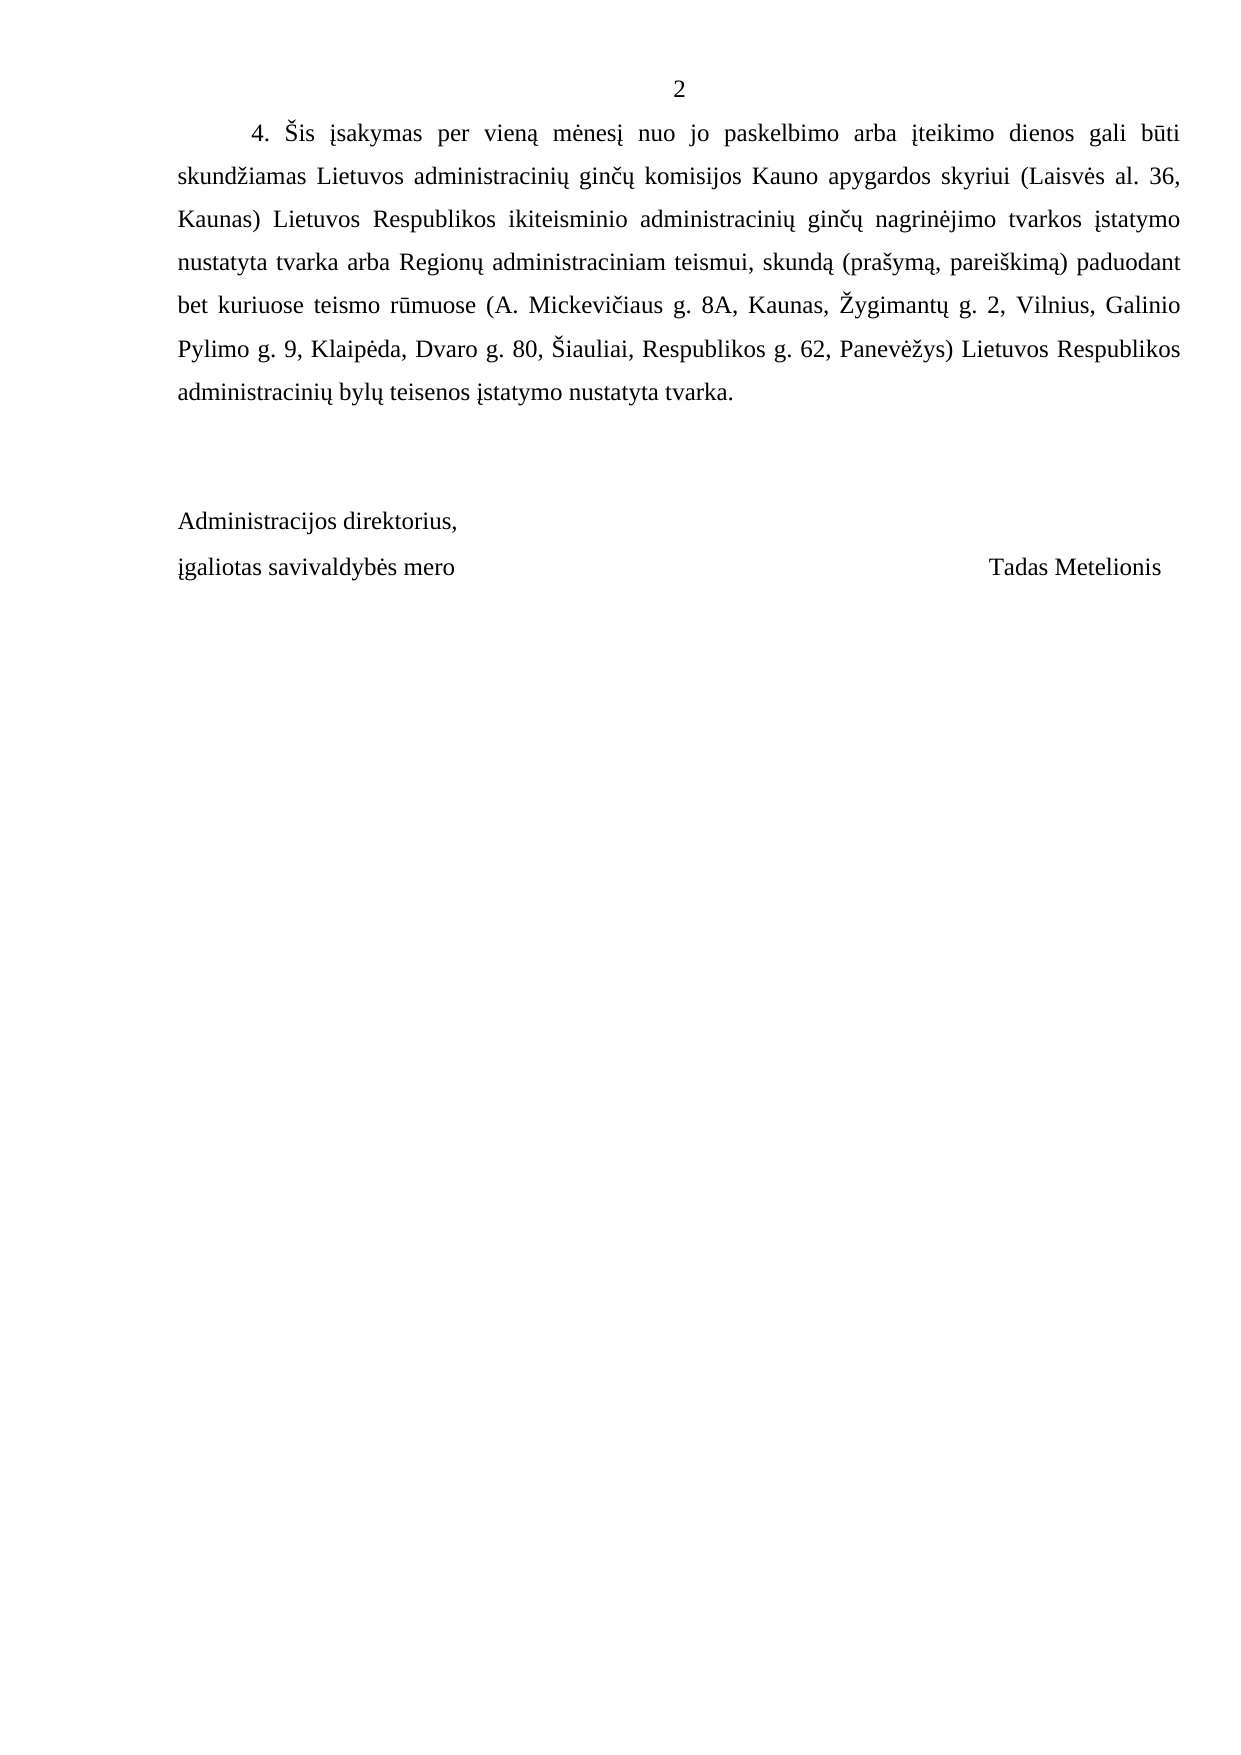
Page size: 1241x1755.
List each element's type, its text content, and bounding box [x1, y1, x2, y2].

text Administracijos direktorius, įgaliotas savivaldybės mero Tadas Metelionis [177, 506, 1181, 585]
text 4. Šis įsakymas per vieną mėnesį nuo jo paskelbimo arba įteikimo dienos gali būti skundžiamas Lietuvos administracinių ginčų komisijos Kauno apygardos skyriui (Laisvės al. 36, Kaunas) Lietuvos Respublikos ikiteisminio administracinių ginčų nagrinėjimo tvarkos įstatymo nustatyta tvarka arba Regionų administraciniam teismui, skundą (prašymą, pareiškimą) paduodant bet kuriuose teismo rūmuose (A. Mickevičiaus g. 8A, Kaunas, Žygimantų g. 2, Vilnius, Galinio Pylimo g. 9, Klaipėda, Dvaro g. 80, Šiauliai, Respublikos g. 62, Panevėžys) Lietuvos Respublikos administracinių bylų teisenos įstatymo nustatyta tvarka. [177, 118, 1181, 406]
